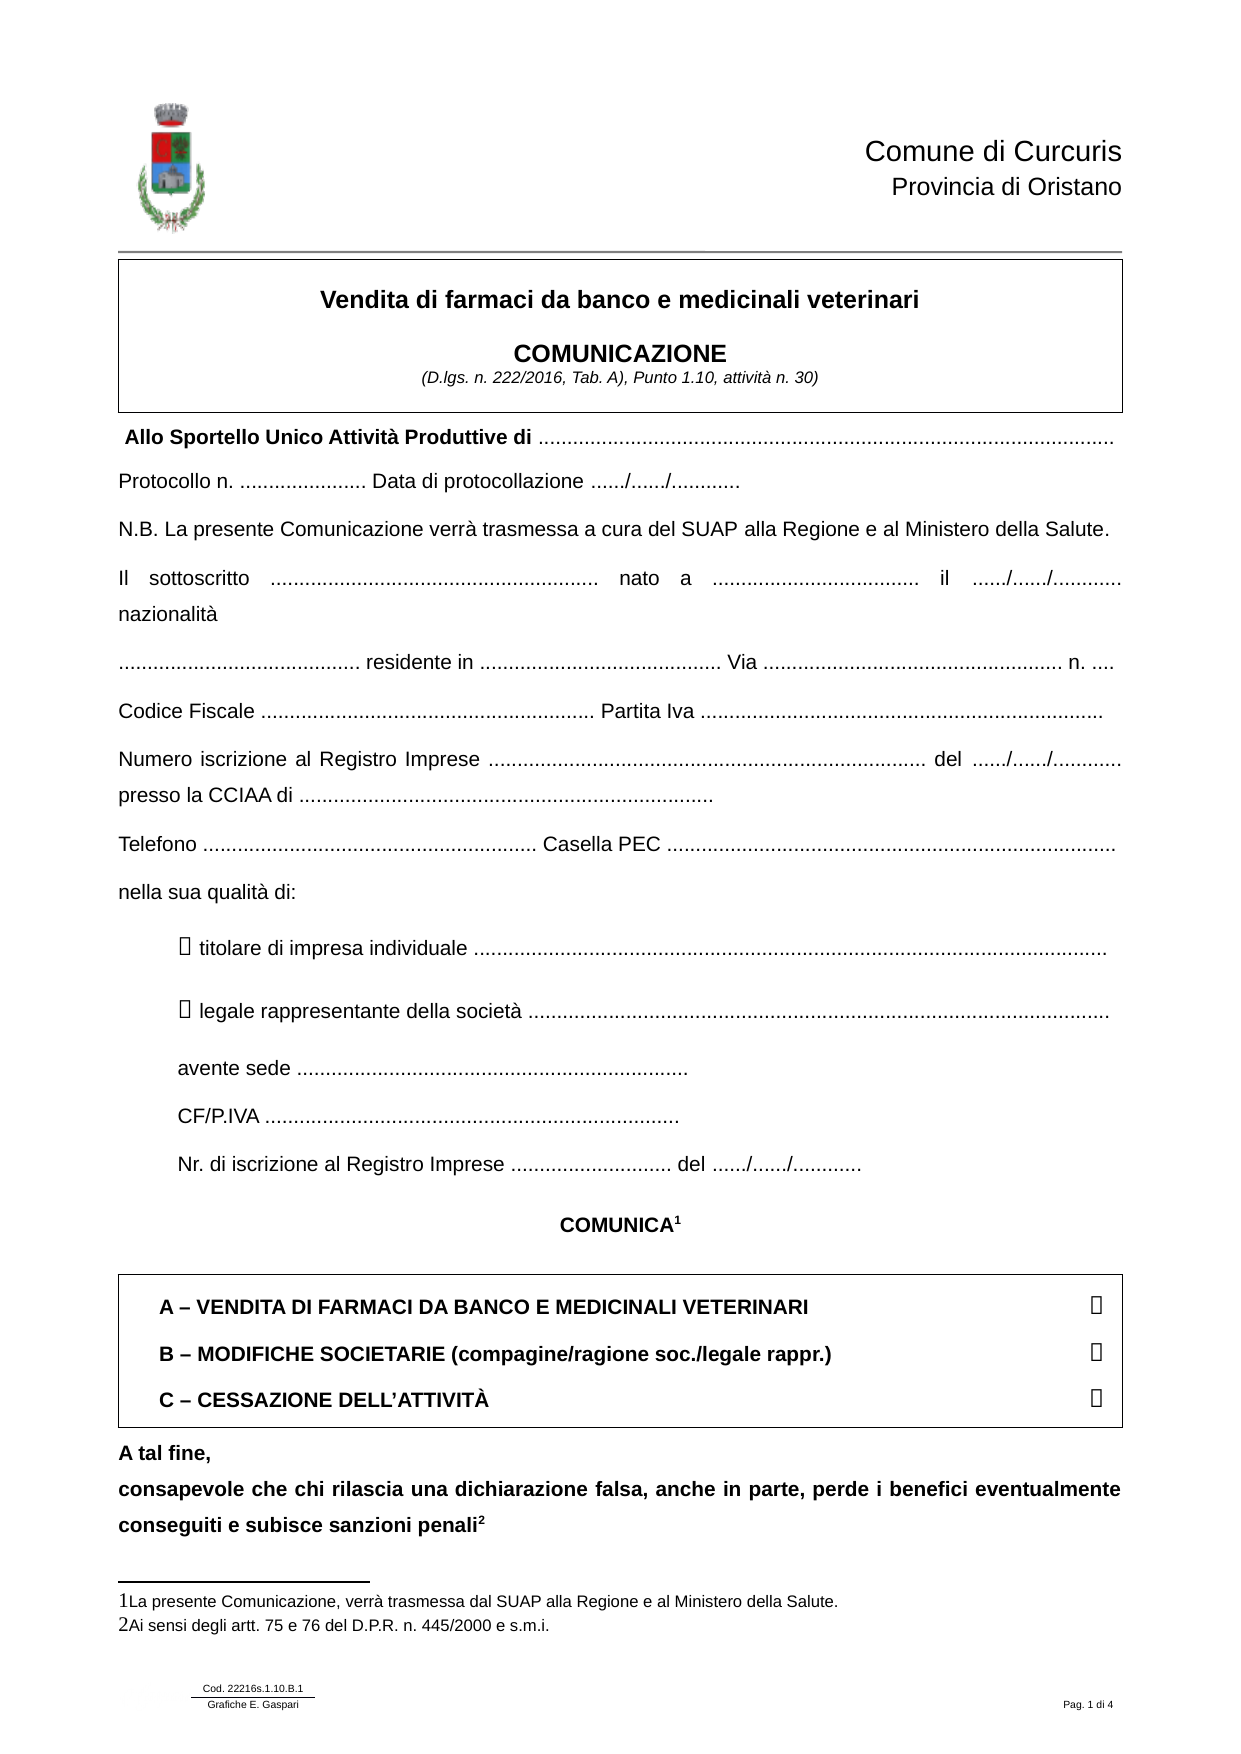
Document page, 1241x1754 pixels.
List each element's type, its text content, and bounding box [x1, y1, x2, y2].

text  legale rappresentante della società ..................................................................................................... [177, 992, 1122, 1026]
text Nr. di iscrizione al Registro Imprese ............................ del ....../....../............ [177, 1152, 1122, 1176]
text avente sede .................................................................... [177, 1055, 1122, 1079]
text Il sottoscritto ......................................................... nato a .................................... il ....../....../............ nazionalità [118, 566, 1122, 626]
text CF/P.IVA ........................................................................ [177, 1104, 1122, 1128]
text Telefono .......................................................... Casella PEC .............................................................................. [118, 831, 1122, 855]
text Codice Fiscale .......................................................... Partita Iva ...................................................................... [118, 698, 1122, 722]
text La presente Comunicazione, verrà trasmessa dal SUAP alla Regione e al Ministero della Salute. [118, 1588, 1122, 1612]
table_header A – VENDITA DI FARMACI DA BANCO E MEDICINALI VETERINARI  B – MODIFICHE SOCIETARIE (compagine/ragione soc./legale rappr.)  C – CESSAZIONE DELL’ATTIVITÀ  [119, 1275, 1122, 1427]
text A tal fine, [118, 1441, 1122, 1465]
text Numero iscrizione al Registro Imprese ............................................................................ del ....../....../............ presso la CCIAA di ........................................................................ [118, 747, 1122, 807]
text Allo Sportello Unico Attività Produttive di .................................................................................................... [118, 425, 1122, 449]
text nella sua qualità di: [118, 880, 1122, 904]
text COMUNICA [118, 1213, 1122, 1237]
picture [122, 103, 224, 234]
text Provincia di Oristano [224, 172, 1122, 201]
text N.B. La presente Comunicazione verrà trasmessa a cura del SUAP alla Regione e al Ministero della Salute. [118, 517, 1122, 541]
text consapevole che chi rilascia una dichiarazione falsa, anche in parte, perde i benefici eventualmente conseguiti e subisce sanzioni penali [118, 1477, 1122, 1537]
table_header Vendita di farmaci da banco e medicinali veterinari COMUNICAZIONE (D.lgs. n. 222/2016, Tab. A), Punto 1.10, attività n. 30) [119, 260, 1122, 412]
text  titolare di impresa individuale .............................................................................................................. [177, 928, 1122, 962]
text .......................................... residente in .......................................... Via .................................................... n. .... [118, 650, 1122, 674]
text Ai sensi degli artt. 75 e 76 del D.P.R. n. 445/2000 e s.m.i. [118, 1612, 1122, 1636]
text Protocollo n. ...................... Data di protocollazione ....../....../............ [118, 469, 1122, 493]
text Comune di Curcuris [224, 134, 1122, 167]
